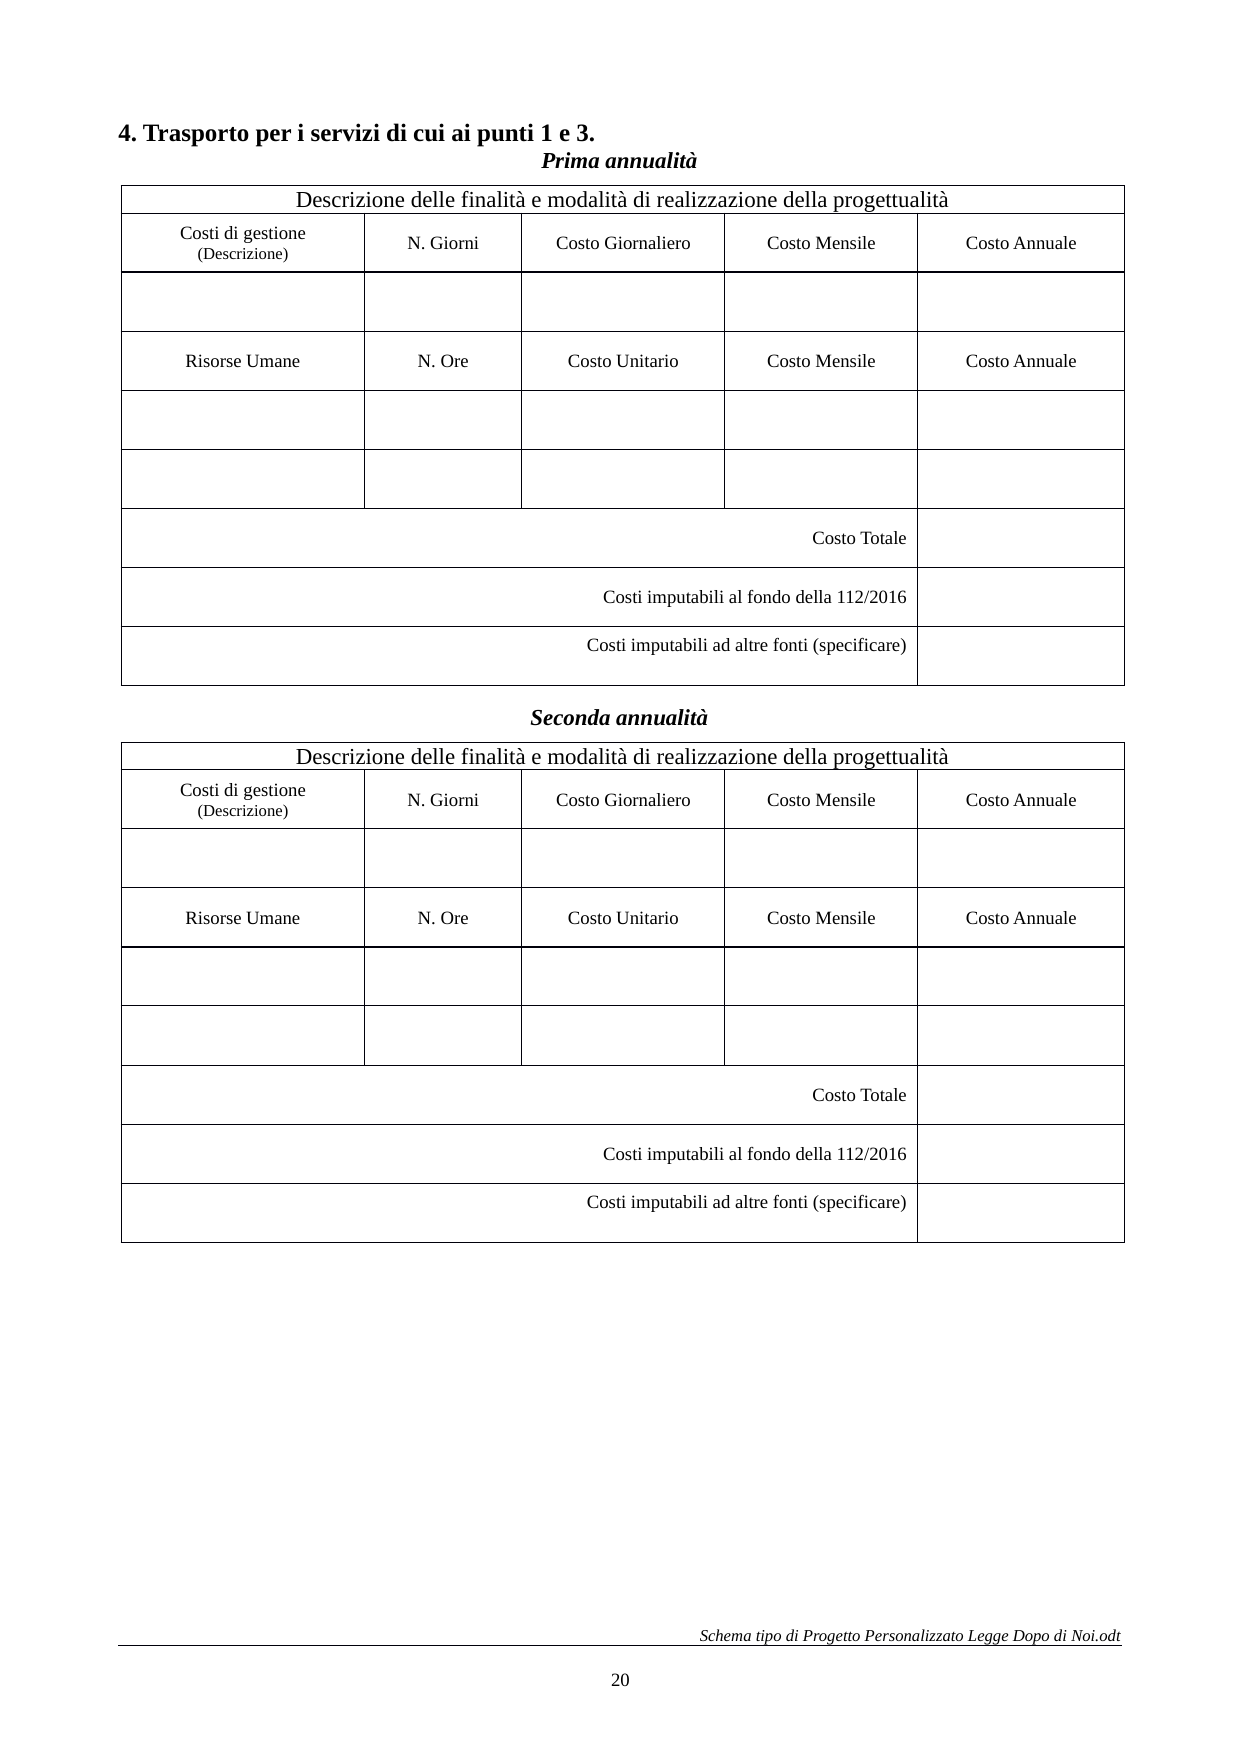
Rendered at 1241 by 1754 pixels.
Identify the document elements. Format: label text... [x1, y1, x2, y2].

table_cell Costo Totale [122, 509, 917, 567]
table_cell [918, 1006, 1124, 1064]
table_cell N. Giorni [365, 214, 521, 271]
table_cell Costo Annuale [918, 332, 1124, 389]
table_cell [725, 948, 917, 1005]
table_cell [522, 450, 724, 508]
table_cell [122, 450, 364, 508]
table_cell Costi imputabili al fondo della 112/2016 [122, 1125, 917, 1183]
table_cell [918, 509, 1124, 567]
table_cell [725, 450, 917, 508]
table_cell Costi imputabili ad altre fonti (specificare) [122, 627, 917, 685]
table_cell [918, 568, 1124, 626]
table_cell [725, 391, 917, 449]
table_cell Costi imputabili al fondo della 112/2016 [122, 568, 917, 626]
table_cell [918, 829, 1124, 887]
table_cell [522, 829, 724, 887]
table_cell [122, 273, 364, 331]
table_cell Costo Mensile [725, 332, 917, 389]
table_cell Costo Annuale [918, 214, 1124, 271]
table_cell Costo Giornaliero [522, 214, 724, 271]
text 4. Trasporto per i servizi di cui ai punti 1 e 3. [118, 118, 1122, 147]
table_cell [365, 948, 521, 1005]
table_cell [918, 1066, 1124, 1123]
table_cell [918, 1125, 1124, 1183]
table_cell [918, 391, 1124, 449]
table_cell N. Ore [365, 888, 521, 946]
table_cell [122, 1006, 364, 1064]
table_cell Costi di gestione (Descrizione) [122, 770, 364, 828]
table_cell Costo Unitario [522, 888, 724, 946]
table_cell N. Ore [365, 332, 521, 389]
text Prima annualità [118, 147, 1122, 173]
table_header Descrizione delle finalità e modalità di realizzazione della progettualità [122, 743, 1124, 769]
table_cell [918, 627, 1124, 685]
table_cell Costo Mensile [725, 214, 917, 271]
table_cell [918, 273, 1124, 331]
table_cell Costo Giornaliero [522, 770, 724, 828]
text Seconda annualità [118, 704, 1122, 730]
table_cell Risorse Umane [122, 888, 364, 946]
table_cell [122, 829, 364, 887]
table_cell N. Giorni [365, 770, 521, 828]
table_cell Costo Mensile [725, 770, 917, 828]
table_cell Risorse Umane [122, 332, 364, 389]
table_cell [725, 829, 917, 887]
table_cell [365, 273, 521, 331]
table_cell [365, 829, 521, 887]
table_cell [365, 391, 521, 449]
table_cell [122, 948, 364, 1005]
table_cell [725, 1006, 917, 1064]
table_cell [522, 948, 724, 1005]
table_cell Costo Annuale [918, 888, 1124, 946]
table_cell [918, 450, 1124, 508]
table_cell [918, 1184, 1124, 1242]
table_cell Costo Mensile [725, 888, 917, 946]
table_cell [122, 391, 364, 449]
table_cell [522, 391, 724, 449]
table_header Descrizione delle finalità e modalità di realizzazione della progettualità [122, 186, 1124, 212]
table_cell Costi imputabili ad altre fonti (specificare) [122, 1184, 917, 1242]
table_cell [522, 1006, 724, 1064]
table_cell [725, 273, 917, 331]
table_cell [365, 1006, 521, 1064]
table_cell [365, 450, 521, 508]
table_cell Costo Totale [122, 1066, 917, 1123]
table_cell Costo Unitario [522, 332, 724, 389]
table_cell Costo Annuale [918, 770, 1124, 828]
table_cell Costi di gestione (Descrizione) [122, 214, 364, 271]
table_cell [918, 948, 1124, 1005]
table_cell [522, 273, 724, 331]
